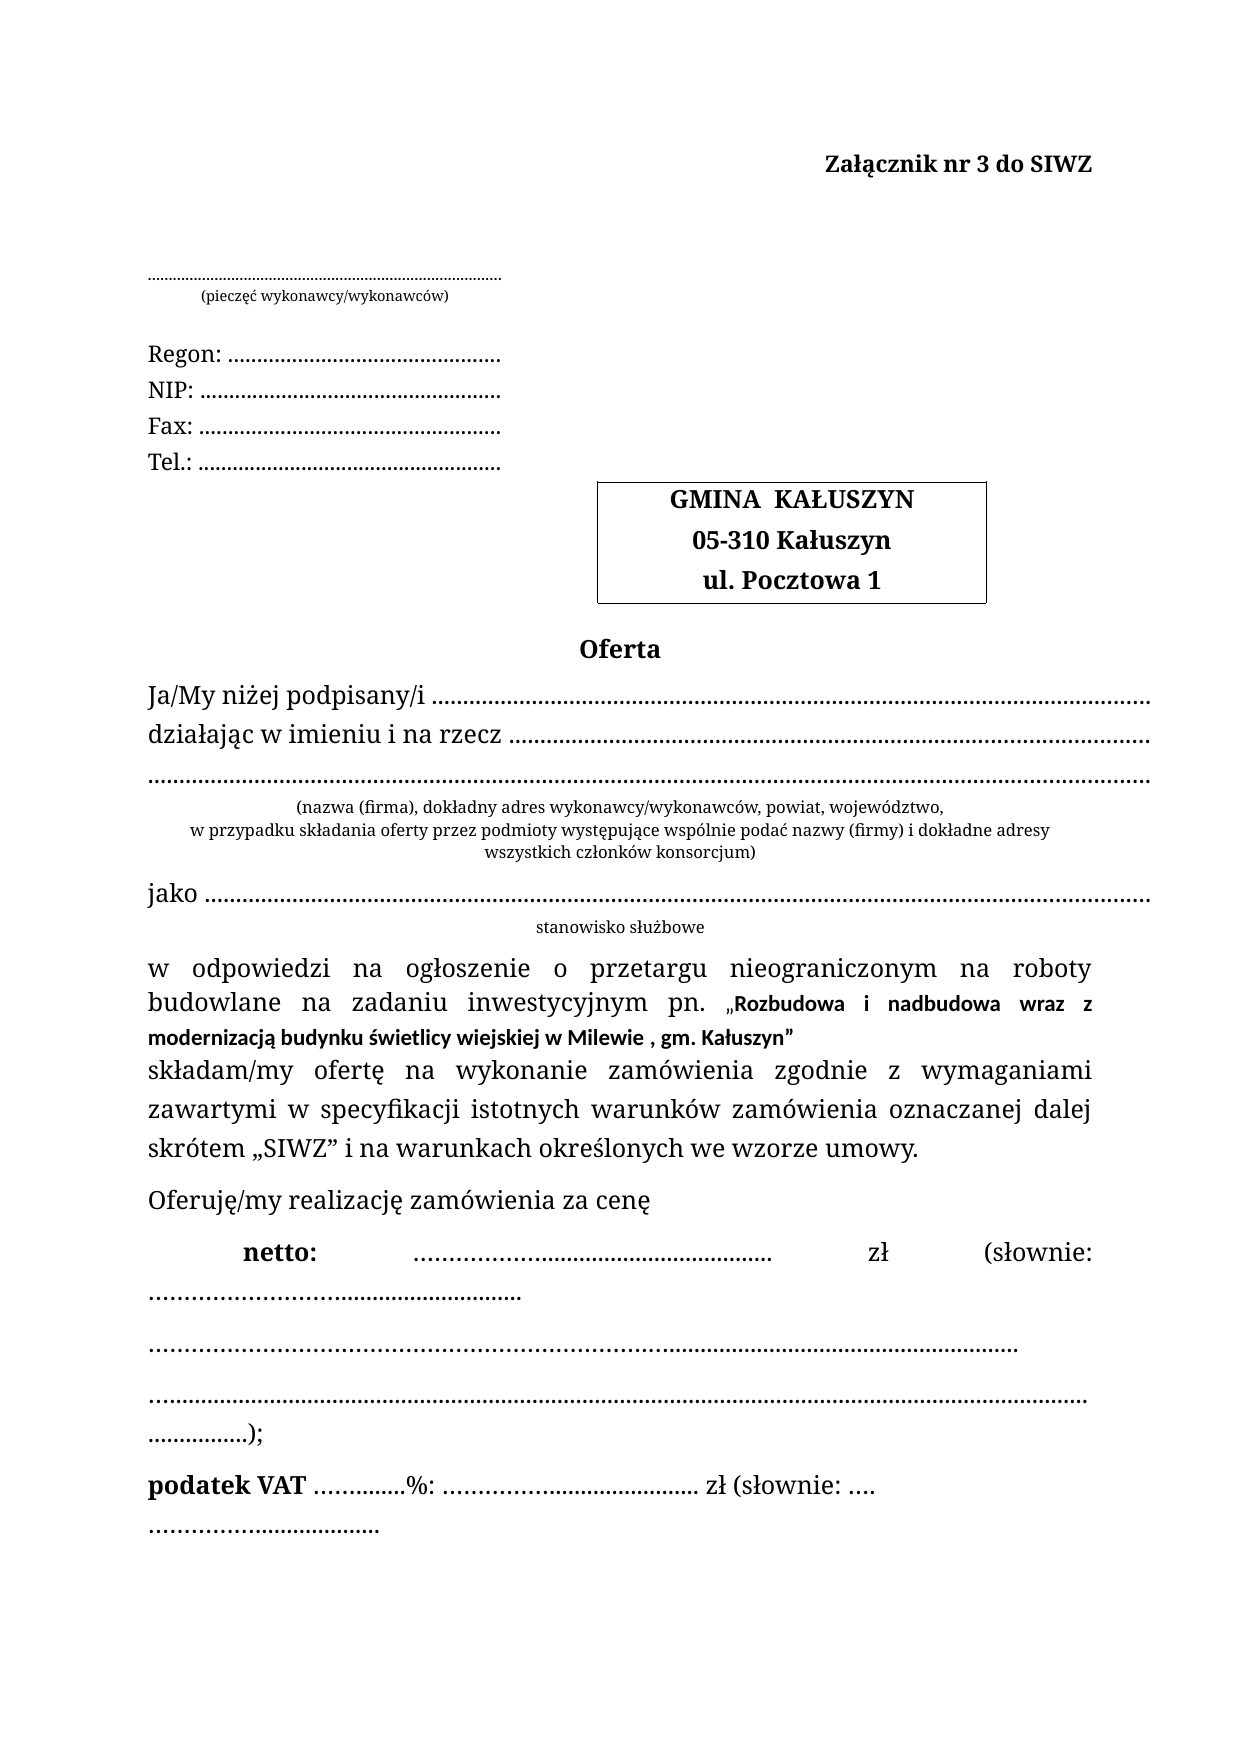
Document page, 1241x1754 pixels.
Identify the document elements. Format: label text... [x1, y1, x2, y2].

text stanowisko służbowe [148, 915, 1093, 938]
text Oferuję/my realizację zamówienia za cenę [148, 1183, 1093, 1217]
text …...................................................................................................................................................................); [148, 1377, 1093, 1450]
text netto: ………………..................................... zł (słownie: ………………………............................. [148, 1234, 1093, 1308]
text Regon: [148, 338, 1093, 369]
text (pieczęć wykonawcy/wykonawców) [148, 286, 1093, 306]
text w odpowiedzi na ogłoszenie o przetargu nieograniczonym na roboty budowlane na zadaniu inwestycyjnym pn. „Rozbudowa i nadbudowa wraz z modernizacją budynku świetlicy wiejskiej w Milewie , gm. Kałuszyn” [148, 951, 1093, 1053]
text …………………………………………………………….…........................................................ [148, 1325, 1093, 1359]
text podatek VAT ……........%: ……………........................ zł (słownie: ….…………….................... [148, 1468, 1093, 1541]
text Oferta [148, 631, 1093, 666]
text Tel.: [148, 446, 1093, 477]
text Załącznik nr 3 do SIWZ [148, 148, 1093, 179]
text składam/my ofertę na wykonanie zamówienia zgodnie z wymaganiami zawartymi w specyfikacji istotnych warunków zamówienia oznaczanej dalej skrótem „SIWZ” i na warunkach określonych we wzorze umowy. [148, 1053, 1093, 1165]
text NIP: [148, 374, 1093, 405]
text jako [148, 876, 1093, 910]
text (nazwa (firma), dokładny adres wykonawcy/wykonawców, powiat, województwo, [148, 796, 1093, 818]
text działając w imieniu i na rzecz [148, 717, 1093, 751]
table_header GMINA KAŁUSZYN 05-310 Kałuszyn ul. Pocztowa 1 [598, 483, 986, 603]
text w przypadku składania oferty przez podmioty występujące wspólnie podać nazwy (firmy) i dokładne adresy wszystkich członków konsorcjum) [148, 818, 1093, 864]
text Ja/My niżej podpisany/i [148, 678, 1093, 712]
text Fax: [148, 409, 1093, 441]
